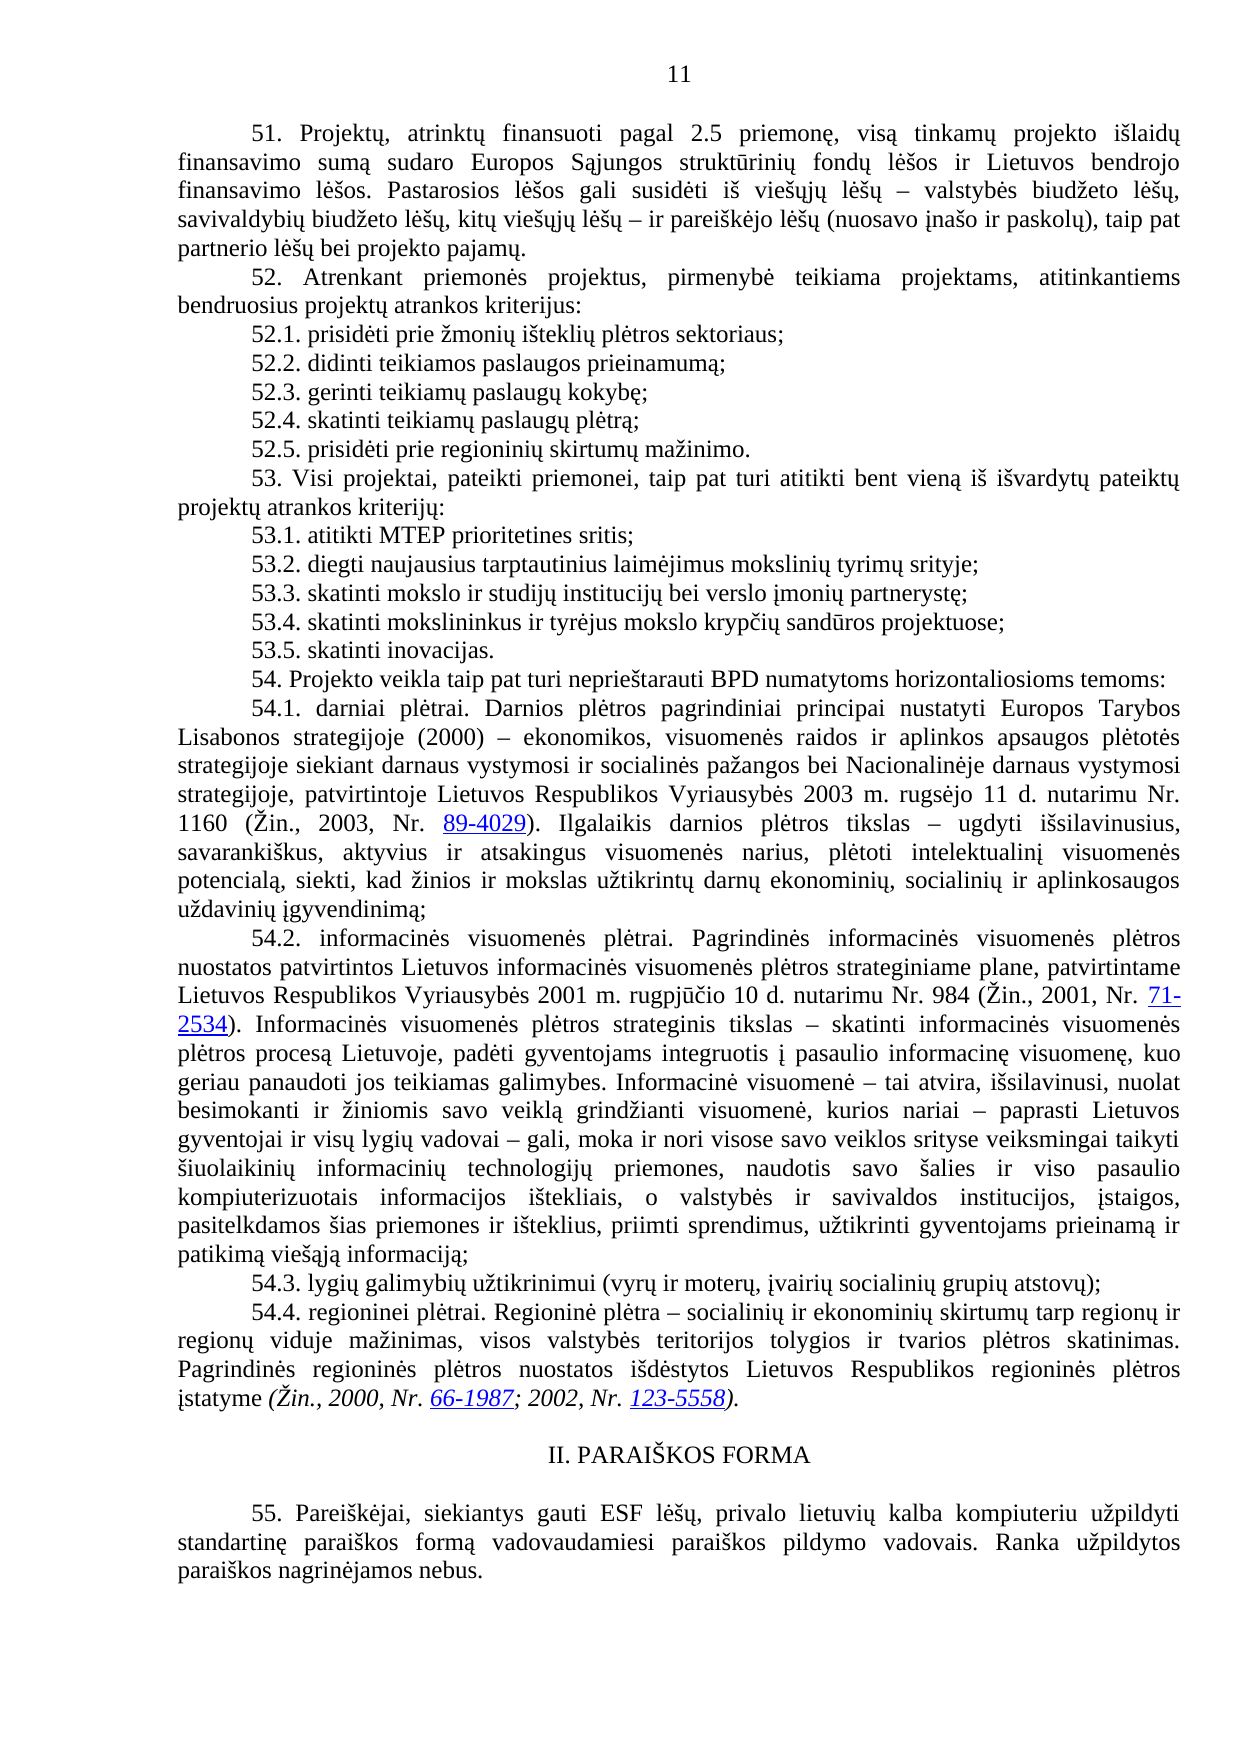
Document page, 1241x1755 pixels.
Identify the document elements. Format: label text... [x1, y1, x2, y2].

text 54.1. darniai plėtrai. Darnios plėtros pagrindiniai principai nustatyti Europos Tarybos Lisabonos strategijoje (2000) – ekonomikos, visuomenės raidos ir aplinkos apsaugos plėtotės strategijoje siekiant darnaus vystymosi ir socialinės pažangos bei Nacionalinėje darnaus vystymosi strategijoje, patvirtintoje Lietuvos Respublikos Vyriausybės 2003 m. rugsėjo 11 d. nutarimu Nr. 1160 (Žin., 2003, Nr. 89-4029). Ilgalaikis darnios plėtros tikslas – ugdyti išsilavinusius, savarankiškus, aktyvius ir atsakingus visuomenės narius, plėtoti intelektualinį visuomenės potencialą, siekti, kad žinios ir mokslas užtikrintų darnų ekonominių, socialinių ir aplinkosaugos uždavinių įgyvendinimą; [177, 693, 1181, 923]
text II. PARAIŠKOS FORMA [177, 1441, 1181, 1469]
text 52. Atrenkant priemonės projektus, pirmenybė teikiama projektams, atitinkantiems bendruosius projektų atrankos kriterijus: [177, 262, 1181, 319]
text 51. Projektų, atrinktų finansuoti pagal 2.5 priemonę, visą tinkamų projekto išlaidų finansavimo sumą sudaro Europos Sąjungos struktūrinių fondų lėšos ir Lietuvos bendrojo finansavimo lėšos. Pastarosios lėšos gali susidėti iš viešųjų lėšų – valstybės biudžeto lėšų, savivaldybių biudžeto lėšų, kitų viešųjų lėšų – ir pareiškėjo lėšų (nuosavo įnašo ir paskolų), taip pat partnerio lėšų bei projekto pajamų. [177, 118, 1181, 262]
text 53. Visi projektai, pateikti priemonei, taip pat turi atitikti bent vieną iš išvardytų pateiktų projektų atrankos kriterijų: [177, 463, 1181, 521]
text 53.1. atitikti MTEP prioritetines sritis; [177, 521, 1181, 549]
text 52.4. skatinti teikiamų paslaugų plėtrą; [177, 406, 1181, 434]
text 52.5. prisidėti prie regioninių skirtumų mažinimo. [177, 434, 1181, 463]
text 54.2. informacinės visuomenės plėtrai. Pagrindinės informacinės visuomenės plėtros nuostatos patvirtintos Lietuvos informacinės visuomenės plėtros strateginiame plane, patvirtintame Lietuvos Respublikos Vyriausybės 2001 m. rugpjūčio 10 d. nutarimu Nr. 984 (Žin., 2001, Nr. 71-2534). Informacinės visuomenės plėtros strateginis tikslas – skatinti informacinės visuomenės plėtros procesą Lietuvoje, padėti gyventojams integruotis į pasaulio informacinę visuomenę, kuo geriau panaudoti jos teikiamas galimybes. Informacinė visuomenė – tai atvira, išsilavinusi, nuolat besimokanti ir žiniomis savo veiklą grindžianti visuomenė, kurios nariai – paprasti Lietuvos gyventojai ir visų lygių vadovai – gali, moka ir nori visose savo veiklos srityse veiksmingai taikyti šiuolaikinių informacinių technologijų priemones, naudotis savo šalies ir viso pasaulio kompiuterizuotais informacijos ištekliais, o valstybės ir savivaldos institucijos, įstaigos, pasitelkdamos šias priemones ir išteklius, priimti sprendimus, užtikrinti gyventojams prieinamą ir patikimą viešąją informaciją; [177, 923, 1181, 1268]
text 52.1. prisidėti prie žmonių išteklių plėtros sektoriaus; [177, 319, 1181, 348]
text 53.3. skatinti mokslo ir studijų institucijų bei verslo įmonių partnerystę; [177, 578, 1181, 607]
text 54.3. lygių galimybių užtikrinimui (vyrų ir moterų, įvairių socialinių grupių atstovų); [177, 1268, 1181, 1297]
text 54. Projekto veikla taip pat turi neprieštarauti BPD numatytoms horizontaliosioms temoms: [177, 664, 1181, 693]
text 55. Pareiškėjai, siekiantys gauti ESF lėšų, privalo lietuvių kalba kompiuteriu užpildyti standartinę paraiškos formą vadovaudamiesi paraiškos pildymo vadovais. Ranka užpildytos paraiškos nagrinėjamos nebus. [177, 1498, 1181, 1584]
text 53.5. skatinti inovacijas. [177, 636, 1181, 664]
text 53.2. diegti naujausius tarptautinius laimėjimus mokslinių tyrimų srityje; [177, 549, 1181, 578]
text 54.4. regioninei plėtrai. Regioninė plėtra – socialinių ir ekonominių skirtumų tarp regionų ir regionų viduje mažinimas, visos valstybės teritorijos tolygios ir tvarios plėtros skatinimas. Pagrindinės regioninės plėtros nuostatos išdėstytos Lietuvos Respublikos regioninės plėtros įstatyme (Žin., 2000, Nr. 66-1987; 2002, Nr. 123-5558). [177, 1297, 1181, 1412]
text 52.3. gerinti teikiamų paslaugų kokybę; [177, 377, 1181, 406]
text 53.4. skatinti mokslininkus ir tyrėjus mokslo krypčių sandūros projektuose; [177, 607, 1181, 636]
text 52.2. didinti teikiamos paslaugos prieinamumą; [177, 348, 1181, 377]
